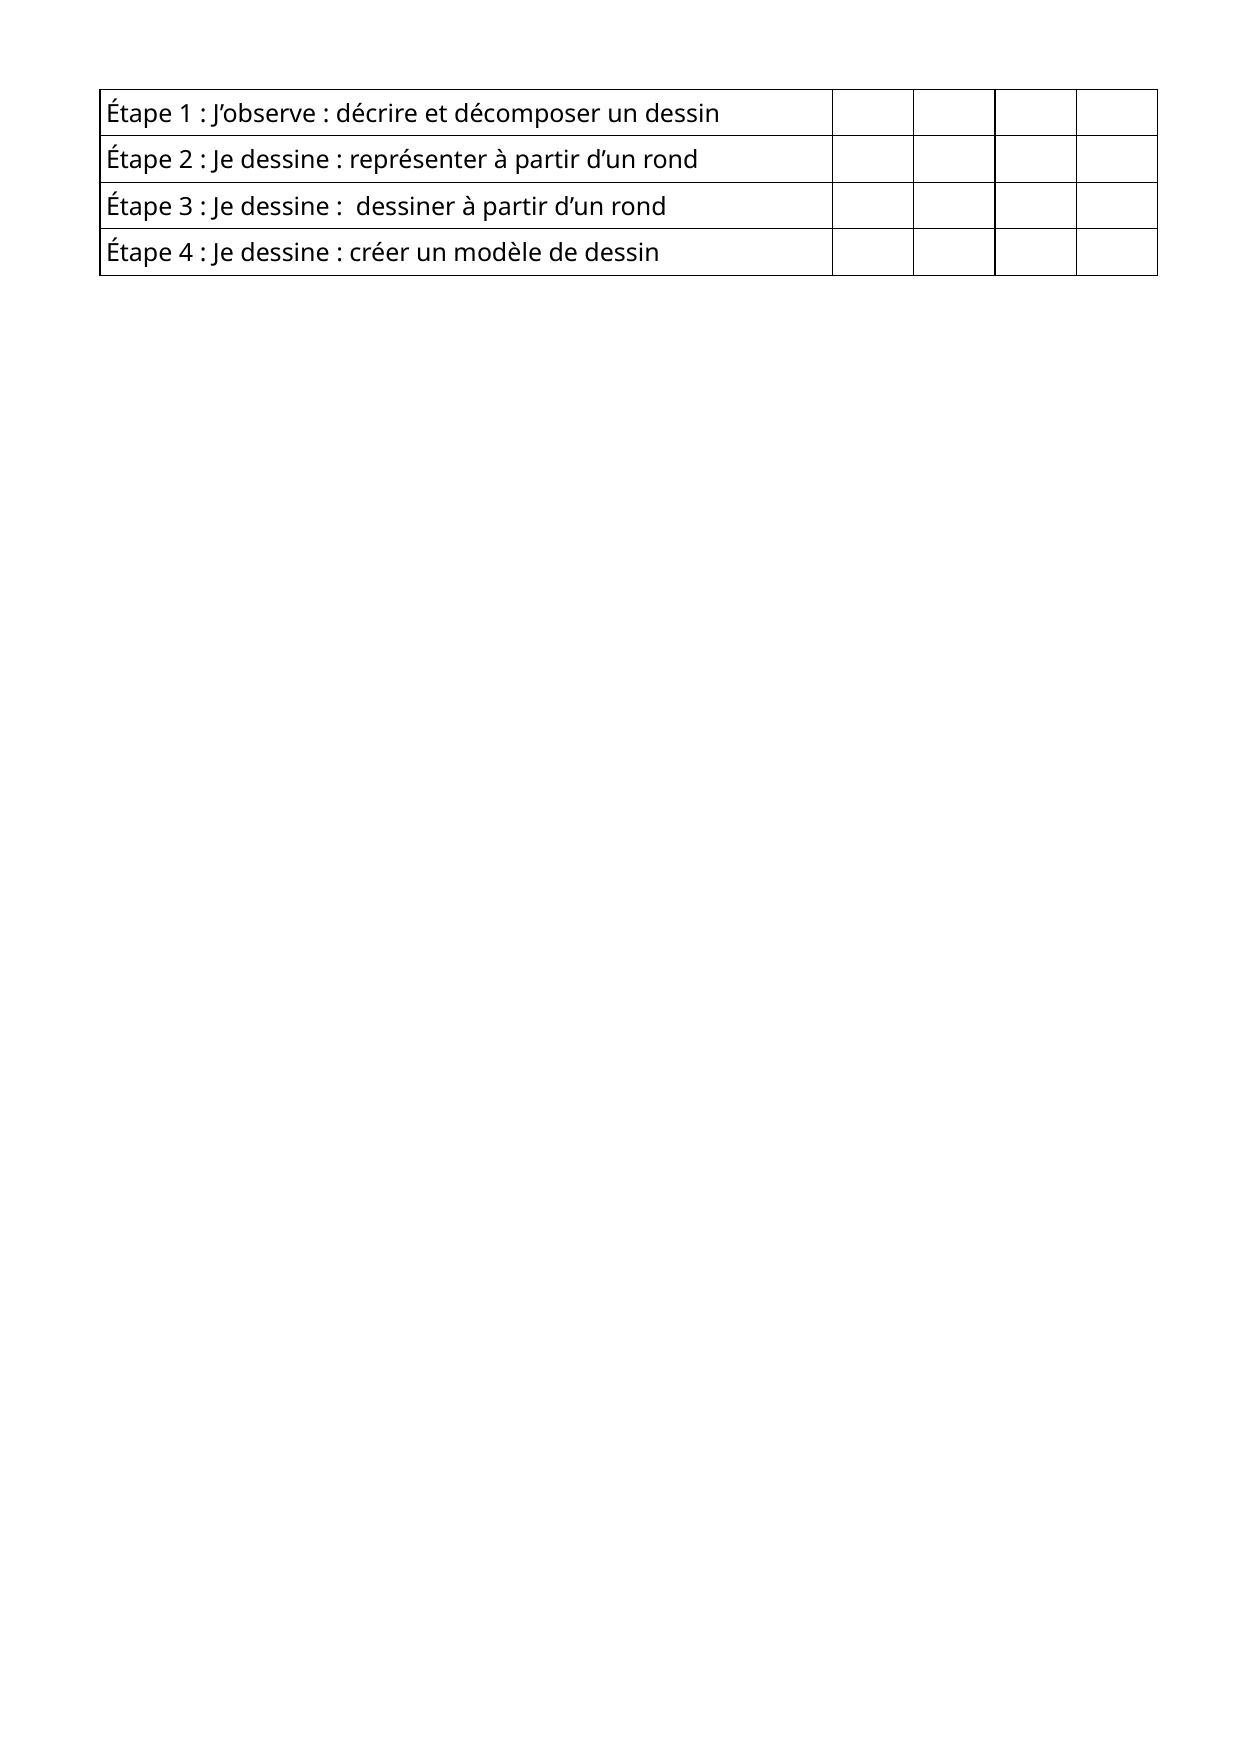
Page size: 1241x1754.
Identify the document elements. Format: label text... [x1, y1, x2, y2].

table_cell [996, 90, 1076, 135]
table_cell [833, 229, 913, 275]
table_cell [1077, 183, 1157, 228]
table_cell [996, 136, 1076, 182]
table_cell [996, 183, 1076, 228]
table_cell [914, 136, 994, 182]
table_cell [833, 136, 913, 182]
table_cell [833, 90, 913, 135]
table_cell [833, 183, 913, 228]
table_cell [914, 229, 994, 275]
table_cell Étape 1 : J’observe : décrire et décomposer un dessin [101, 90, 832, 135]
table_cell [1077, 90, 1157, 135]
table_cell Étape 2 : Je dessine : représenter à partir d’un rond [101, 136, 832, 182]
table_cell [996, 229, 1076, 275]
table_cell [1077, 136, 1157, 182]
table_cell Étape 4 : Je dessine : créer un modèle de dessin [101, 229, 832, 275]
table_cell [914, 183, 994, 228]
table_cell [1077, 229, 1157, 275]
table_cell [914, 90, 994, 135]
table_cell Étape 3 : Je dessine : dessiner à partir d’un rond [101, 183, 832, 228]
